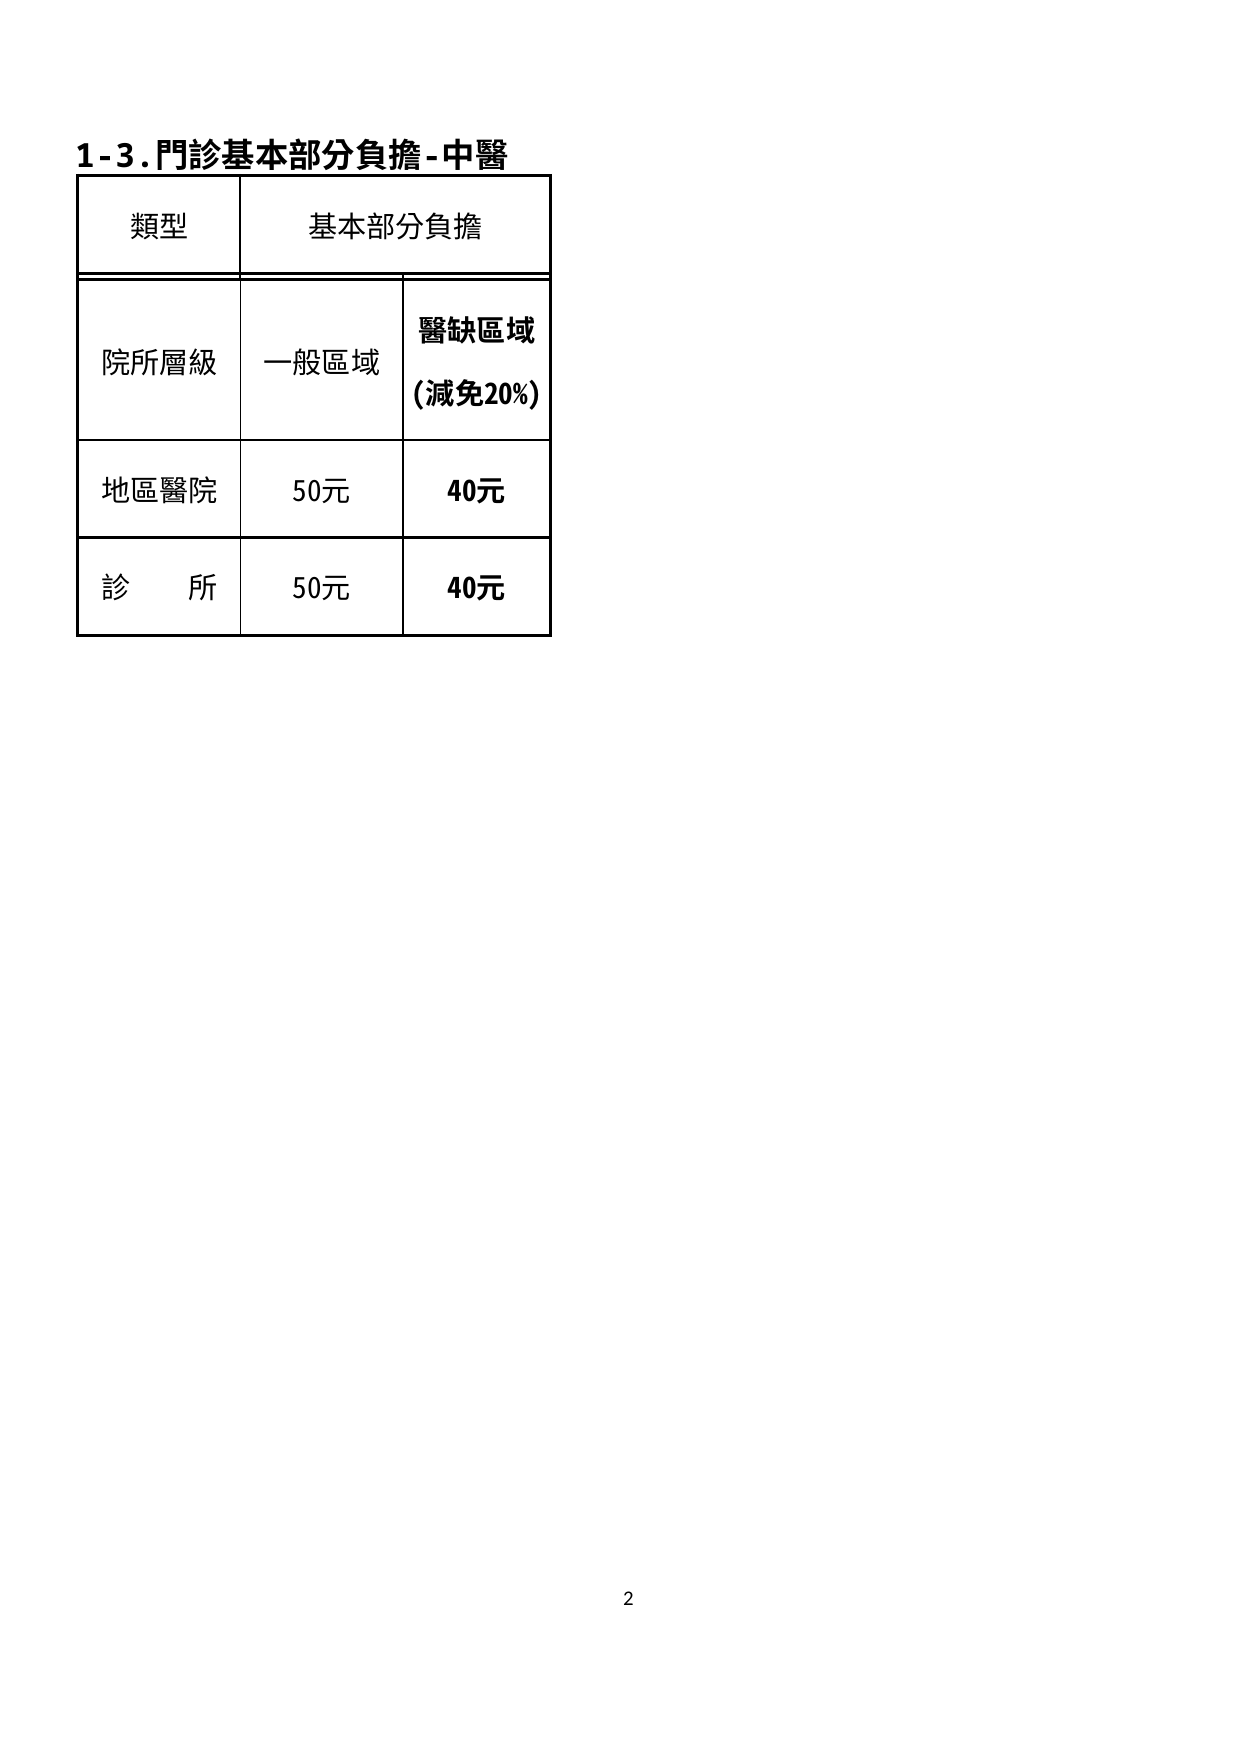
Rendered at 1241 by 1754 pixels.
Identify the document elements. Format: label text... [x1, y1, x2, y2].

text 1-3.門診基本部分負擔-中醫 [75, 111, 1181, 174]
table_cell 醫缺區域 (減免20%) [404, 281, 549, 439]
table_cell 一般區域 [241, 281, 402, 439]
table_cell 診 所 [79, 539, 240, 634]
table_cell 40元 [404, 441, 549, 536]
table_header 類型 [79, 177, 239, 272]
table_cell 50元 [241, 539, 402, 634]
table_header 基本部分負擔 [241, 177, 549, 272]
table_cell 40元 [404, 539, 549, 634]
table_cell 地區醫院 [79, 441, 240, 536]
table_cell 院所層級 [79, 281, 240, 439]
table_cell 50元 [241, 441, 402, 536]
